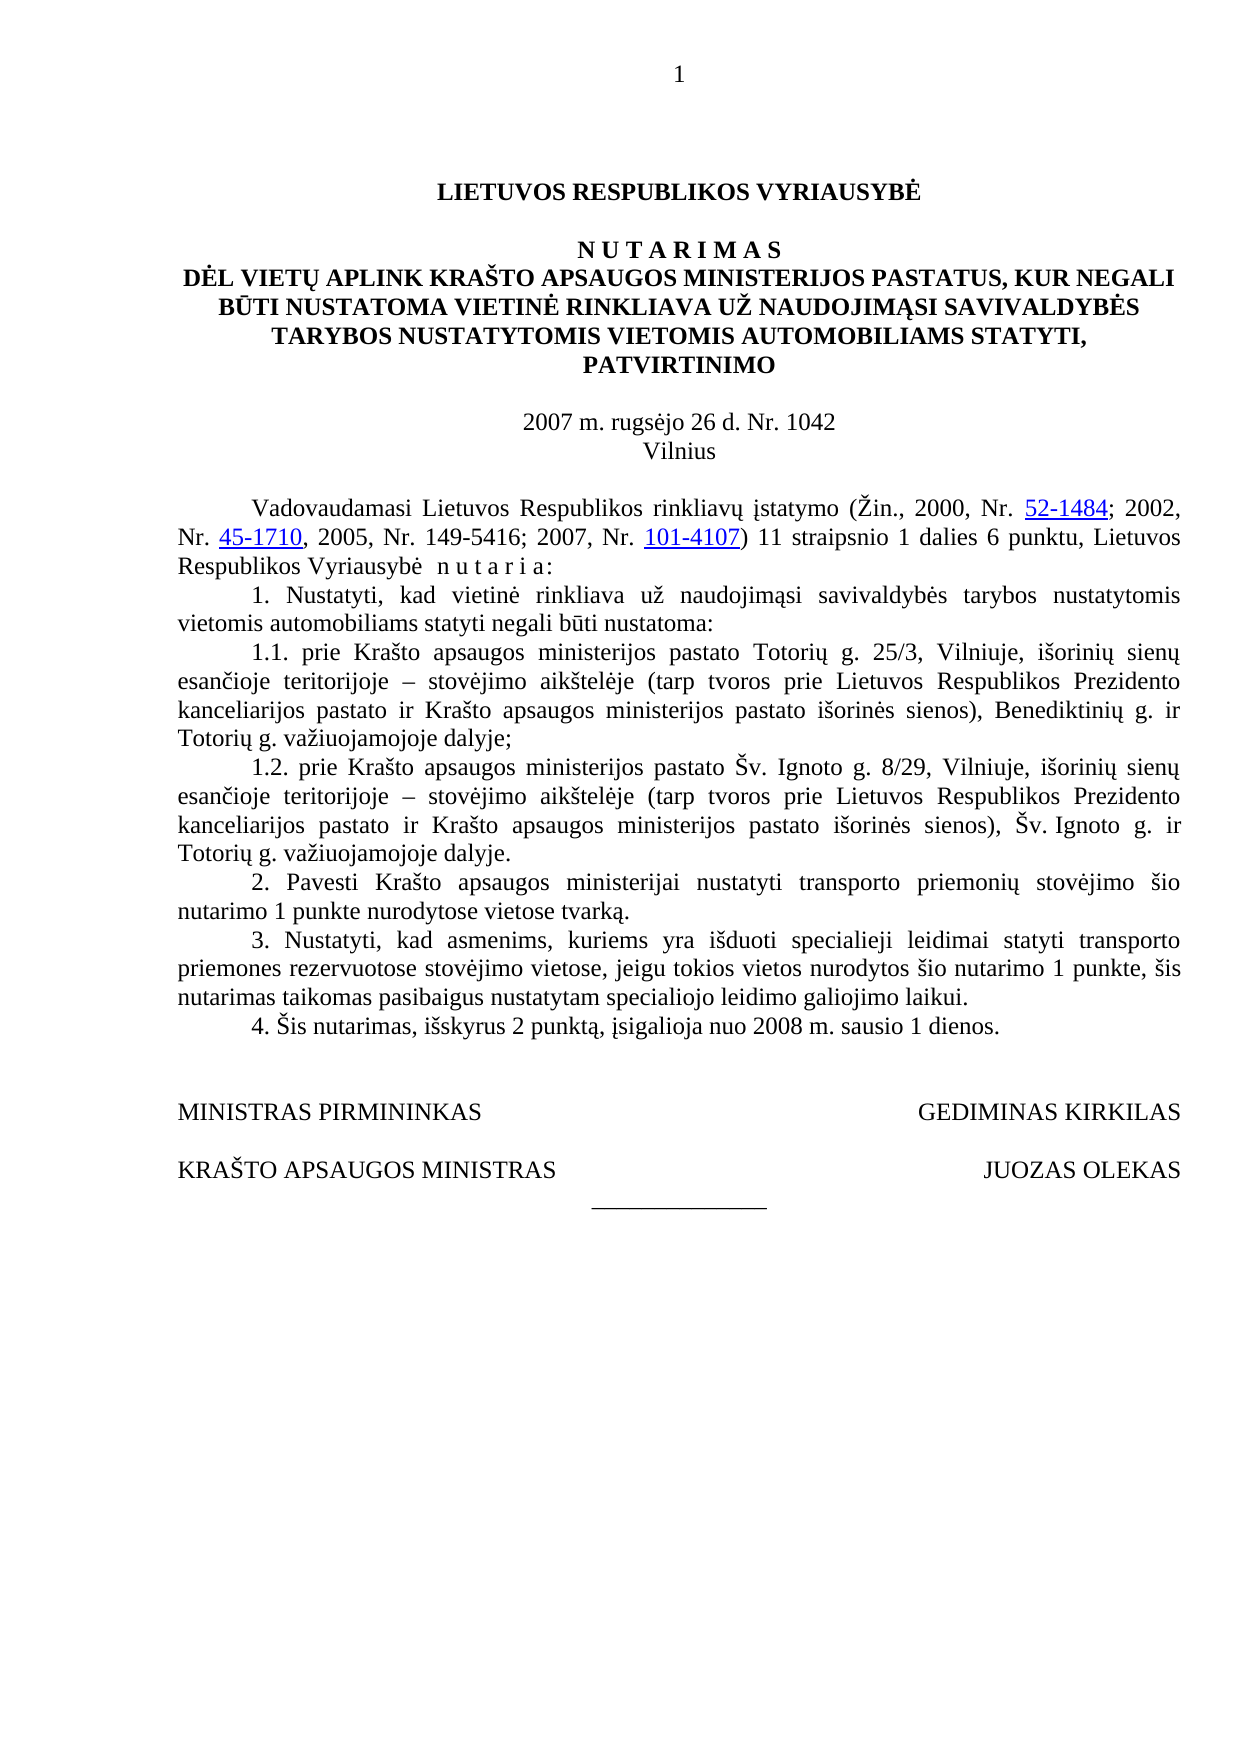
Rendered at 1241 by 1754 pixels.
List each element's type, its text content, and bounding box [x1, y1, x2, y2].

text 2007 m. rugsėjo 26 d. Nr. 1042 [177, 407, 1181, 436]
text DĖL VIETŲ APLINK KRAŠTO APSAUGOS MINISTERIJOS PASTATUS, KUR NEGALI BŪTI NUSTATOMA VIETINĖ RINKLIAVA UŽ NAUDOJIMĄSI SAVIVALDYBĖS TARYBOS NUSTATYTOMIS VIETOMIS AUTOMOBILIAMS STATYTI, PATVIRTINIMO [177, 263, 1181, 378]
text 4. Šis nutarimas, išskyrus 2 punktą, įsigalioja nuo 2008 m. sausio 1 dienos. [177, 1011, 1181, 1040]
text Vadovaudamasi Lietuvos Respublikos rinkliavų įstatymo (Žin., 2000, Nr. 52-1484; 2002, Nr. 45-1710, 2005, Nr. 149-5416; 2007, Nr. 101-4107) 11 straipsnio 1 dalies 6 punktu, Lietuvos Respublikos Vyriausybė nutaria: [177, 493, 1181, 580]
text Ministras Pirmininkas Gediminas Kirkilas [177, 1097, 1181, 1126]
text 1.1. prie Krašto apsaugos ministerijos pastato Totorių g. 25/3, Vilniuje, išorinių sienų esančioje teritorijoje – stovėjimo aikštelėje (tarp tvoros prie Lietuvos Respublikos Prezidento kanceliarijos pastato ir Krašto apsaugos ministerijos pastato išorinės sienos), Benediktinių g. ir Totorių g. važiuojamojoje dalyje; [177, 637, 1181, 752]
text 2. Pavesti Krašto apsaugos ministerijai nustatyti transporto priemonių stovėjimo šio nutarimo 1 punkte nurodytose vietose tvarką. [177, 867, 1181, 925]
text 1.2. prie Krašto apsaugos ministerijos pastato Šv. Ignoto g. 8/29, Vilniuje, išorinių sienų esančioje teritorijoje – stovėjimo aikštelėje (tarp tvoros prie Lietuvos Respublikos Prezidento kanceliarijos pastato ir Krašto apsaugos ministerijos pastato išorinės sienos), Šv. Ignoto g. ir Totorių g. važiuojamojoje dalyje. [177, 752, 1181, 867]
text ______________ [177, 1183, 1181, 1212]
text Krašto apsaugos ministras Juozas Olekas [177, 1155, 1181, 1183]
text LIETUVOS RESPUBLIKOS VYRIAUSYBĖ [177, 177, 1181, 206]
text Vilnius [177, 436, 1181, 465]
text N U T A R I M A S [177, 235, 1181, 263]
text 1. Nustatyti, kad vietinė rinkliava už naudojimąsi savivaldybės tarybos nustatytomis vietomis automobiliams statyti negali būti nustatoma: [177, 580, 1181, 637]
text 3. Nustatyti, kad asmenims, kuriems yra išduoti specialieji leidimai statyti transporto priemones rezervuotose stovėjimo vietose, jeigu tokios vietos nurodytos šio nutarimo 1 punkte, šis nutarimas taikomas pasibaigus nustatytam specialiojo leidimo galiojimo laikui. [177, 925, 1181, 1011]
